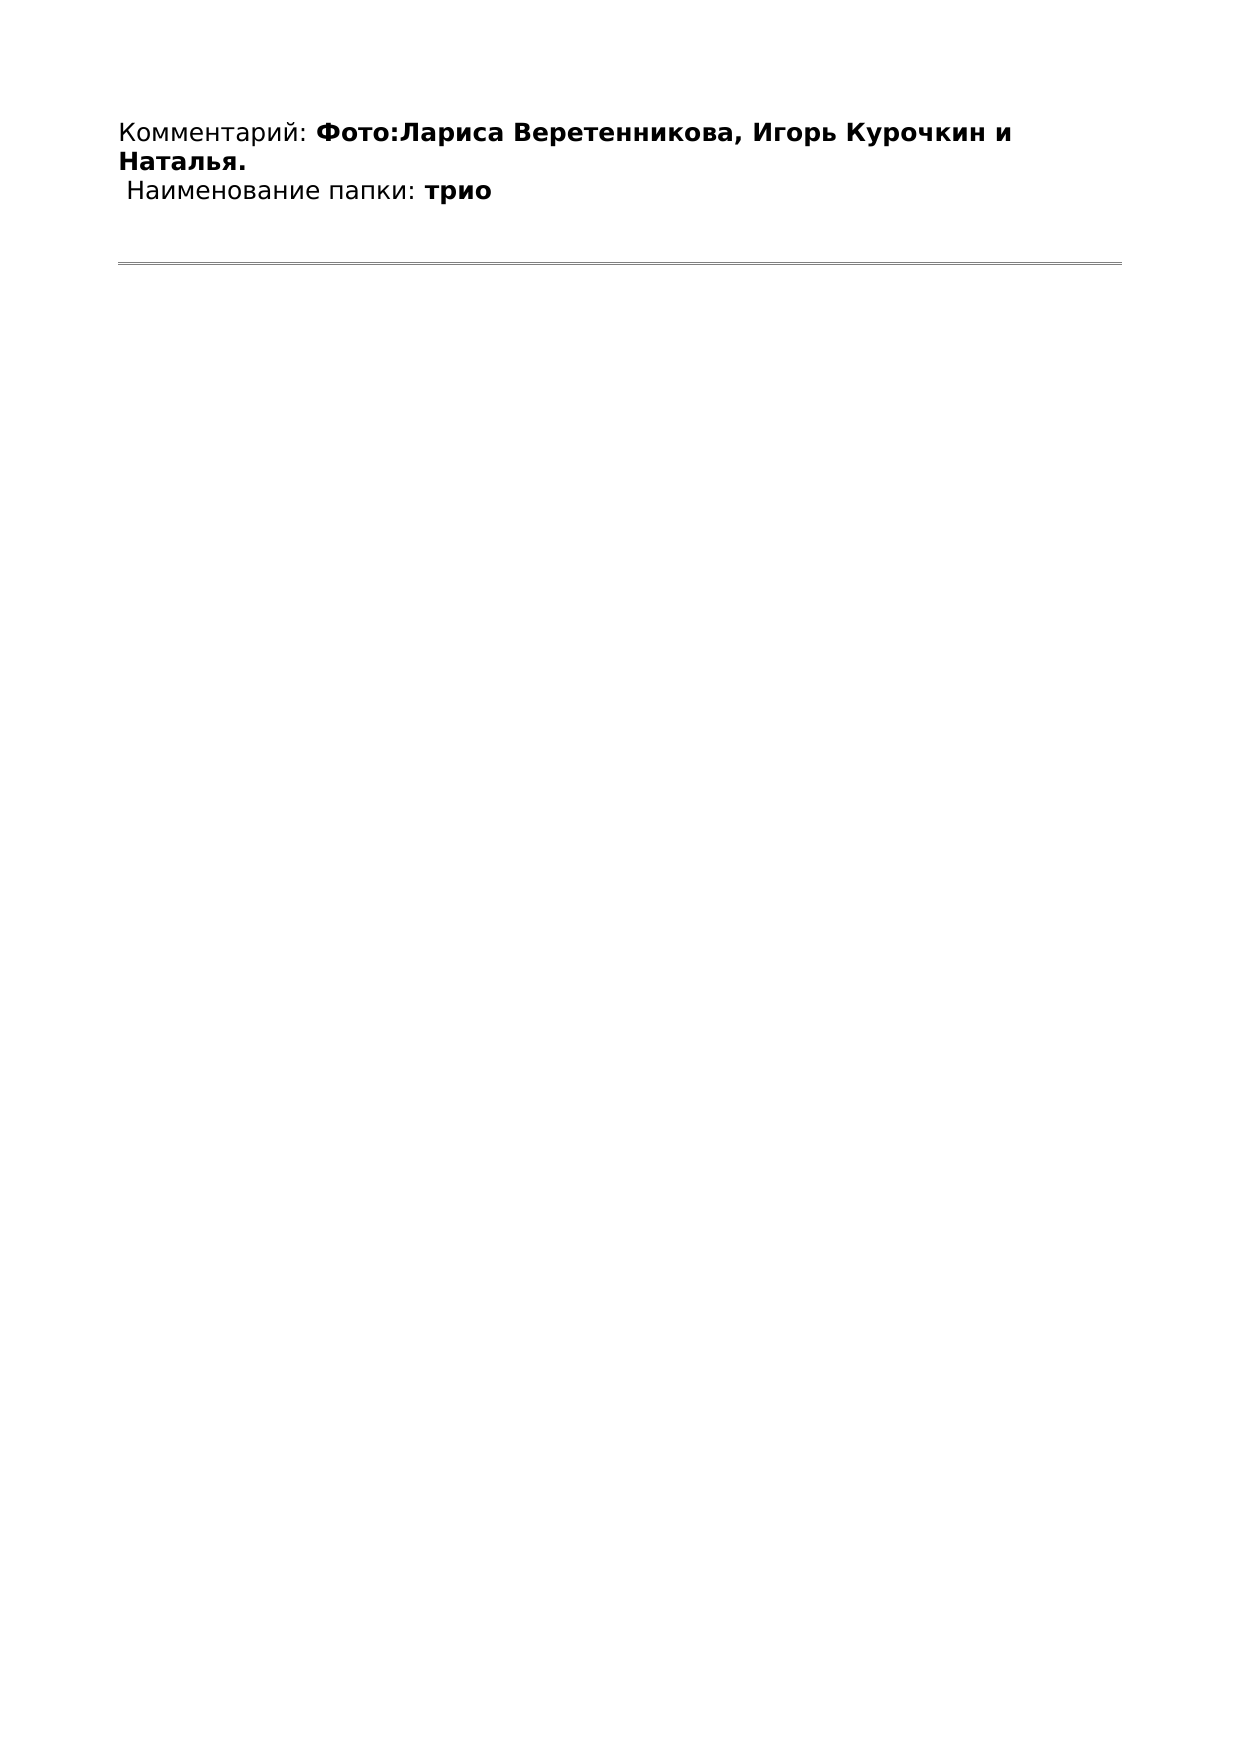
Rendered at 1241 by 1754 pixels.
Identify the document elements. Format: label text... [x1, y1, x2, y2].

text Комментарий: Фото:Лариса Веретенникова, Игорь Курочкин и Наталья. Наименование папки: трио [118, 118, 1122, 235]
